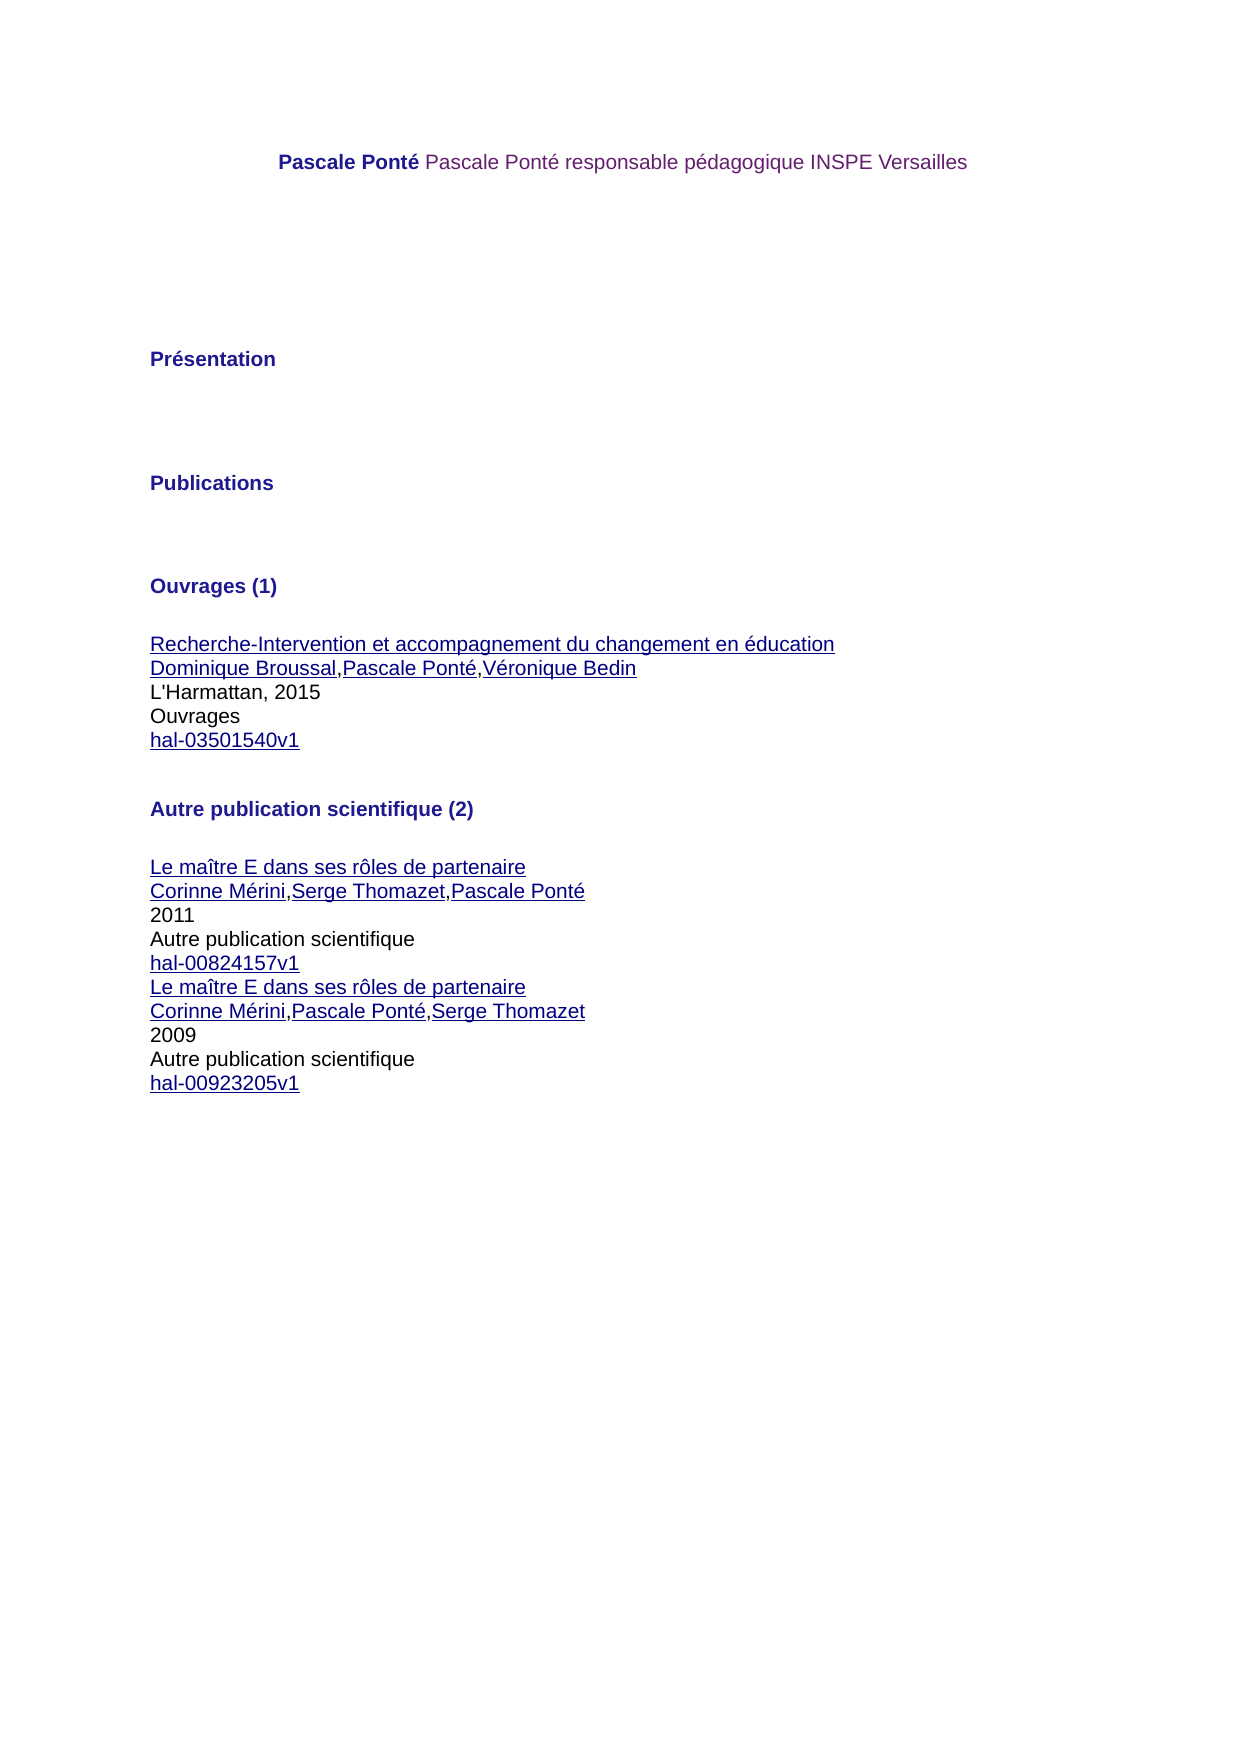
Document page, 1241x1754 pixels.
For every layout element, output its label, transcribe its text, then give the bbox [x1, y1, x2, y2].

subtitle Publications [150, 471, 1090, 495]
subtitle Autre publication scientifique (2) [150, 797, 1090, 821]
subtitle Présentation [150, 347, 1090, 371]
table_header Le maître E dans ses rôles de partenaire Corinne Mérini,Serge Thomazet,Pascale Ponté 2011 Autre publication scientifique hal-00824157v1 [150, 855, 1090, 975]
subtitle Ouvrages (1) [150, 574, 1090, 598]
table_cell Le maître E dans ses rôles de partenaire Corinne Mérini,Pascale Ponté,Serge Thomazet 2009 Autre publication scientifique hal-00923205v1 [150, 975, 1090, 1095]
table_header Recherche-Intervention et accompagnement du changement en éducation Dominique Broussal,Pascale Ponté,Véronique Bedin L'Harmattan, 2015 Ouvrages hal-03501540v1 [150, 632, 1090, 752]
subtitle Pascale Ponté Pascale Ponté responsable pédagogique INSPE Versailles [150, 150, 1090, 174]
